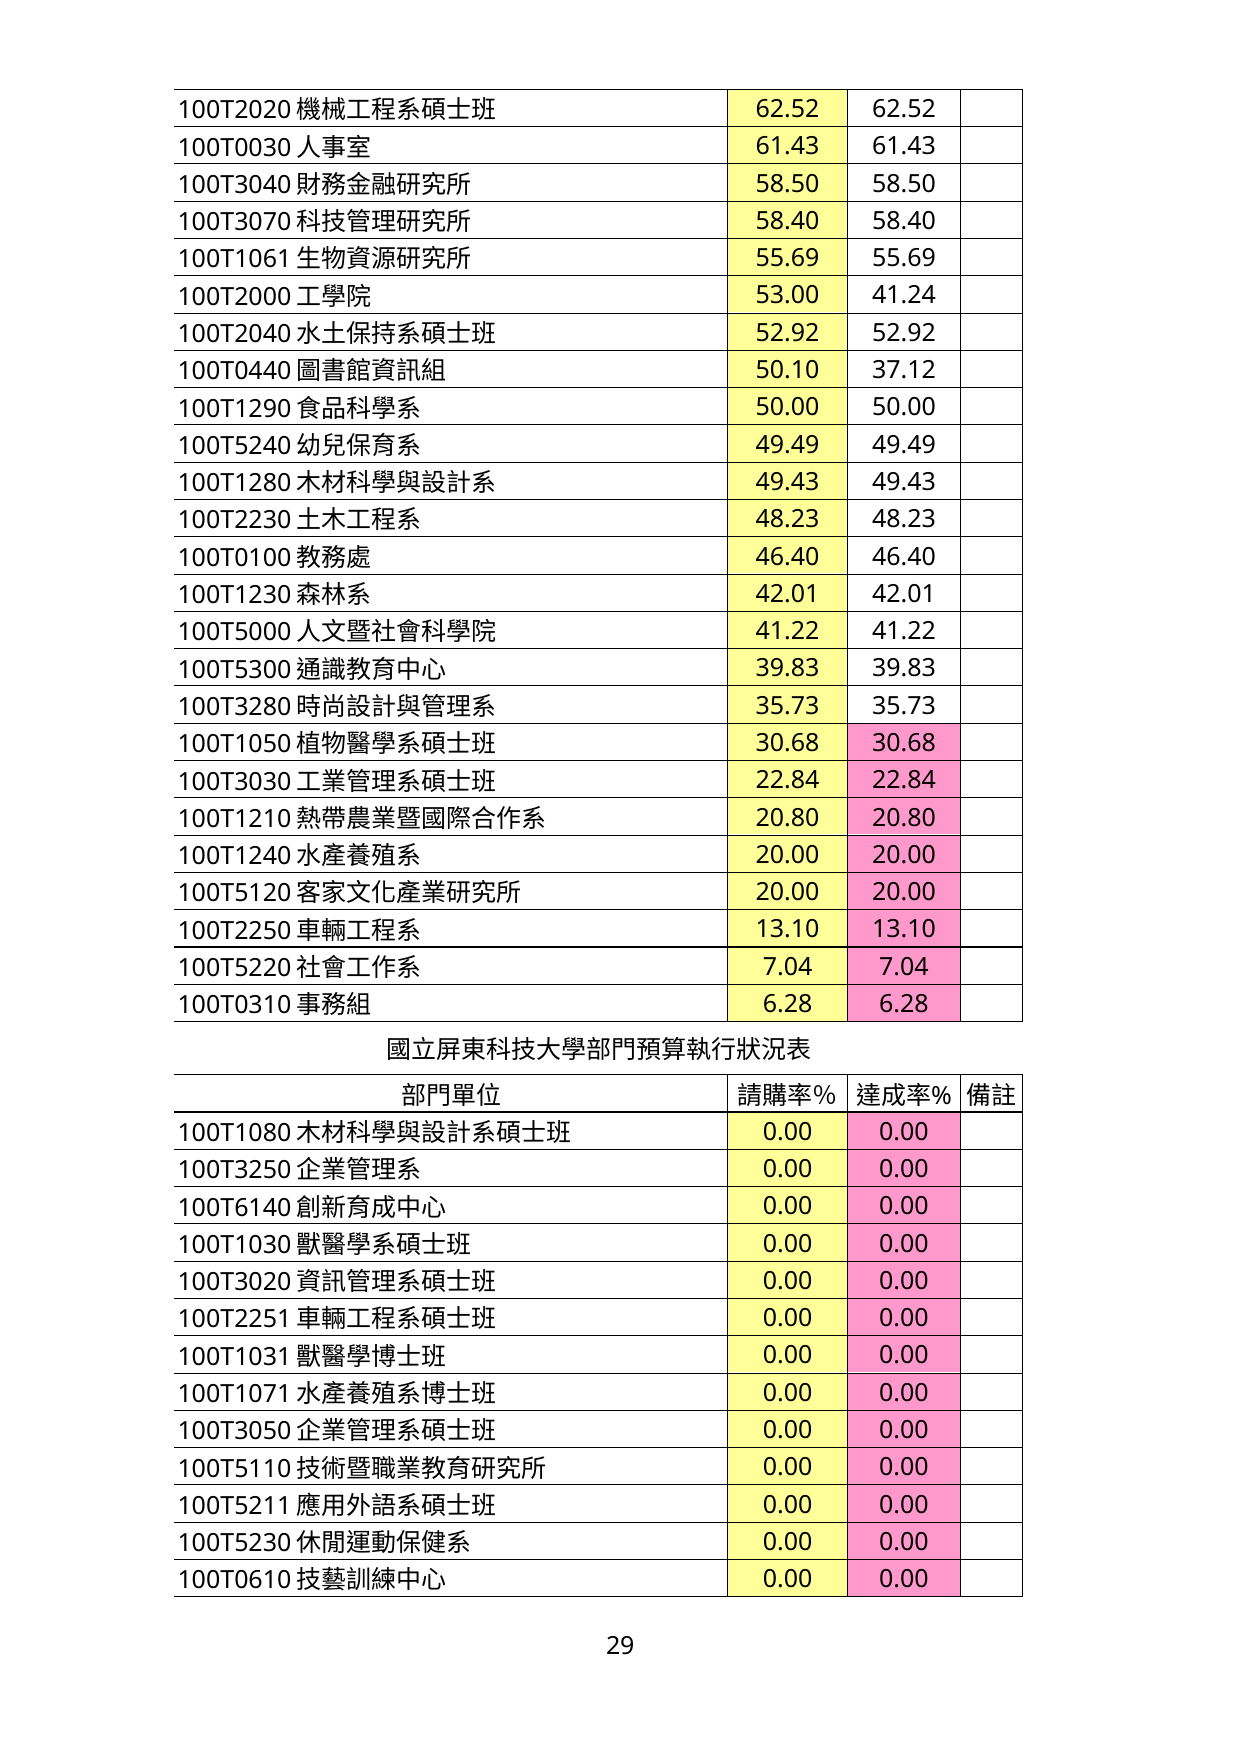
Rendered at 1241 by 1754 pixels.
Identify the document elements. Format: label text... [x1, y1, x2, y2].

table_cell 國立屏東科技大學部門預算執行狀況表 [174, 1022, 1022, 1074]
table_cell 100T1280木材科學與設計系 [174, 463, 727, 499]
table_cell 100T2250車輛工程系 [174, 910, 727, 946]
table_cell 0.00 [728, 1411, 847, 1447]
table_cell [961, 761, 1022, 797]
table_cell 20.80 [848, 798, 960, 834]
table_cell 58.40 [848, 202, 960, 238]
table_cell 0.00 [848, 1523, 960, 1559]
table_cell 62.52 [848, 90, 960, 126]
table_cell [961, 1448, 1022, 1484]
table_cell 20.00 [728, 836, 847, 872]
table_cell 22.84 [848, 761, 960, 797]
table_cell 請購率％ [728, 1075, 847, 1111]
table_cell 62.52 [728, 90, 847, 126]
table_cell 0.00 [848, 1224, 960, 1261]
table_cell 0.00 [848, 1411, 960, 1447]
table_cell 100T1210熱帶農業暨國際合作系 [174, 798, 727, 834]
table_cell 46.40 [848, 537, 960, 573]
table_cell 13.10 [728, 910, 847, 946]
table_cell 58.50 [728, 164, 847, 201]
table_cell [961, 798, 1022, 834]
table_cell 52.92 [848, 314, 960, 350]
table_cell 100T1030獸醫學系碩士班 [174, 1224, 727, 1261]
table_cell [961, 500, 1022, 536]
table_cell 100T2000工學院 [174, 276, 727, 312]
table_cell 55.69 [728, 239, 847, 275]
table_cell 100T1031獸醫學博士班 [174, 1336, 727, 1372]
table_cell 37.12 [848, 351, 960, 387]
table_cell 42.01 [728, 575, 847, 611]
table_cell 41.22 [728, 612, 847, 648]
table_cell 48.23 [728, 500, 847, 536]
table_cell 0.00 [848, 1187, 960, 1223]
table_cell 100T3070科技管理研究所 [174, 202, 727, 238]
table_cell [961, 1411, 1022, 1447]
table_cell 100T2020機械工程系碩士班 [174, 90, 727, 126]
table_cell [961, 1560, 1022, 1596]
table_cell [961, 202, 1022, 238]
table_cell 49.43 [728, 463, 847, 499]
table_cell 35.73 [728, 686, 847, 723]
table_cell [961, 164, 1022, 201]
table_cell 達成率% [848, 1075, 960, 1111]
table_cell 0.00 [848, 1262, 960, 1298]
table_cell 100T0610技藝訓練中心 [174, 1560, 727, 1596]
table_cell 61.43 [848, 127, 960, 163]
table_cell [961, 388, 1022, 424]
table_cell 0.00 [848, 1150, 960, 1186]
table_cell 0.00 [728, 1448, 847, 1484]
table_cell [961, 836, 1022, 872]
table_cell 39.83 [848, 649, 960, 685]
table_cell 0.00 [848, 1485, 960, 1522]
table_cell 6.28 [848, 985, 960, 1021]
table_cell 50.00 [728, 388, 847, 424]
table_cell 41.22 [848, 612, 960, 648]
table_cell 49.43 [848, 463, 960, 499]
table_cell [961, 463, 1022, 499]
table_cell 100T1061生物資源研究所 [174, 239, 727, 275]
table_cell 55.69 [848, 239, 960, 275]
table_cell [961, 1299, 1022, 1335]
table_cell [961, 1485, 1022, 1522]
table_cell 100T6140創新育成中心 [174, 1187, 727, 1223]
table_cell 30.68 [848, 724, 960, 760]
table_cell 100T3250企業管理系 [174, 1150, 727, 1186]
table_cell 100T5000人文暨社會科學院 [174, 612, 727, 648]
table_cell 58.40 [728, 202, 847, 238]
table_cell 100T1230森林系 [174, 575, 727, 611]
table_cell [961, 276, 1022, 312]
table_cell 0.00 [728, 1374, 847, 1410]
table_cell 100T0030人事室 [174, 127, 727, 163]
table_cell [961, 351, 1022, 387]
table_cell [961, 649, 1022, 685]
table_cell 7.04 [848, 948, 960, 984]
table_cell 49.49 [728, 425, 847, 462]
table_cell 20.00 [848, 873, 960, 909]
table_cell 6.28 [728, 985, 847, 1021]
table_cell 0.00 [728, 1113, 847, 1149]
table_cell 30.68 [728, 724, 847, 760]
table_cell 100T5230休閒運動保健系 [174, 1523, 727, 1559]
table_cell 7.04 [728, 948, 847, 984]
table_cell 0.00 [728, 1187, 847, 1223]
table_cell 100T0310事務組 [174, 985, 727, 1021]
table_cell 53.00 [728, 276, 847, 312]
table_cell [961, 1262, 1022, 1298]
table_cell 61.43 [728, 127, 847, 163]
table_cell 0.00 [728, 1262, 847, 1298]
table_cell 100T0440圖書館資訊組 [174, 351, 727, 387]
table_cell [961, 1523, 1022, 1559]
table_cell 100T5120客家文化產業研究所 [174, 873, 727, 909]
table_cell 0.00 [728, 1150, 847, 1186]
table_cell [961, 575, 1022, 611]
table_cell [961, 127, 1022, 163]
table_cell 100T5300通識教育中心 [174, 649, 727, 685]
table_cell [961, 1374, 1022, 1410]
table_cell 100T5110技術暨職業教育研究所 [174, 1448, 727, 1484]
table_cell [961, 1187, 1022, 1223]
table_cell 100T1050植物醫學系碩士班 [174, 724, 727, 760]
table_cell 0.00 [848, 1113, 960, 1149]
table_cell [961, 239, 1022, 275]
table_cell 100T3040財務金融研究所 [174, 164, 727, 201]
table_cell 20.00 [848, 836, 960, 872]
table_cell [961, 724, 1022, 760]
table_cell 100T1071水產養殖系博士班 [174, 1374, 727, 1410]
table_cell 52.92 [728, 314, 847, 350]
table_cell 22.84 [728, 761, 847, 797]
table_cell 0.00 [728, 1560, 847, 1596]
table_cell 0.00 [848, 1299, 960, 1335]
table_cell [961, 910, 1022, 946]
table_cell [961, 1113, 1022, 1149]
table_cell 39.83 [728, 649, 847, 685]
table_cell 58.50 [848, 164, 960, 201]
table_cell 100T3030工業管理系碩士班 [174, 761, 727, 797]
table_cell 0.00 [728, 1299, 847, 1335]
table_cell 100T2040水土保持系碩士班 [174, 314, 727, 350]
table_cell 0.00 [728, 1336, 847, 1372]
table_cell 0.00 [848, 1560, 960, 1596]
table_cell 100T5211應用外語系碩士班 [174, 1485, 727, 1522]
table_cell 46.40 [728, 537, 847, 573]
table_cell 100T1290食品科學系 [174, 388, 727, 424]
table_cell [961, 425, 1022, 462]
table_cell 0.00 [728, 1485, 847, 1522]
table_cell 41.24 [848, 276, 960, 312]
table_cell 0.00 [848, 1374, 960, 1410]
table_cell 0.00 [728, 1224, 847, 1261]
table_cell 0.00 [848, 1336, 960, 1372]
table_cell [961, 612, 1022, 648]
table_cell [961, 1336, 1022, 1372]
table_cell 100T3280時尚設計與管理系 [174, 686, 727, 723]
table_cell [961, 873, 1022, 909]
table_cell 部門單位 [174, 1075, 727, 1111]
table_cell [961, 537, 1022, 573]
table_cell 50.10 [728, 351, 847, 387]
table_cell 42.01 [848, 575, 960, 611]
table_cell [961, 1224, 1022, 1261]
table_cell 100T2251車輛工程系碩士班 [174, 1299, 727, 1335]
table_cell 0.00 [848, 1448, 960, 1484]
table_cell 100T1240水產養殖系 [174, 836, 727, 872]
table_cell 0.00 [728, 1523, 847, 1559]
table_cell 20.80 [728, 798, 847, 834]
table_cell [961, 686, 1022, 723]
table_cell [961, 314, 1022, 350]
table_cell 20.00 [728, 873, 847, 909]
table_cell 49.49 [848, 425, 960, 462]
table_cell [961, 90, 1022, 126]
table_cell 100T2230土木工程系 [174, 500, 727, 536]
table_cell 100T1080木材科學與設計系碩士班 [174, 1113, 727, 1149]
table_cell 35.73 [848, 686, 960, 723]
table_cell 50.00 [848, 388, 960, 424]
table_cell 13.10 [848, 910, 960, 946]
table_cell 100T5240幼兒保育系 [174, 425, 727, 462]
table_cell 備註 [961, 1075, 1022, 1111]
table_cell 100T5220社會工作系 [174, 948, 727, 984]
table_cell [961, 1150, 1022, 1186]
table_cell 48.23 [848, 500, 960, 536]
table_cell [961, 948, 1022, 984]
table_cell 100T3020資訊管理系碩士班 [174, 1262, 727, 1298]
table_cell 100T0100教務處 [174, 537, 727, 573]
table_cell [961, 985, 1022, 1021]
table_cell 100T3050企業管理系碩士班 [174, 1411, 727, 1447]
